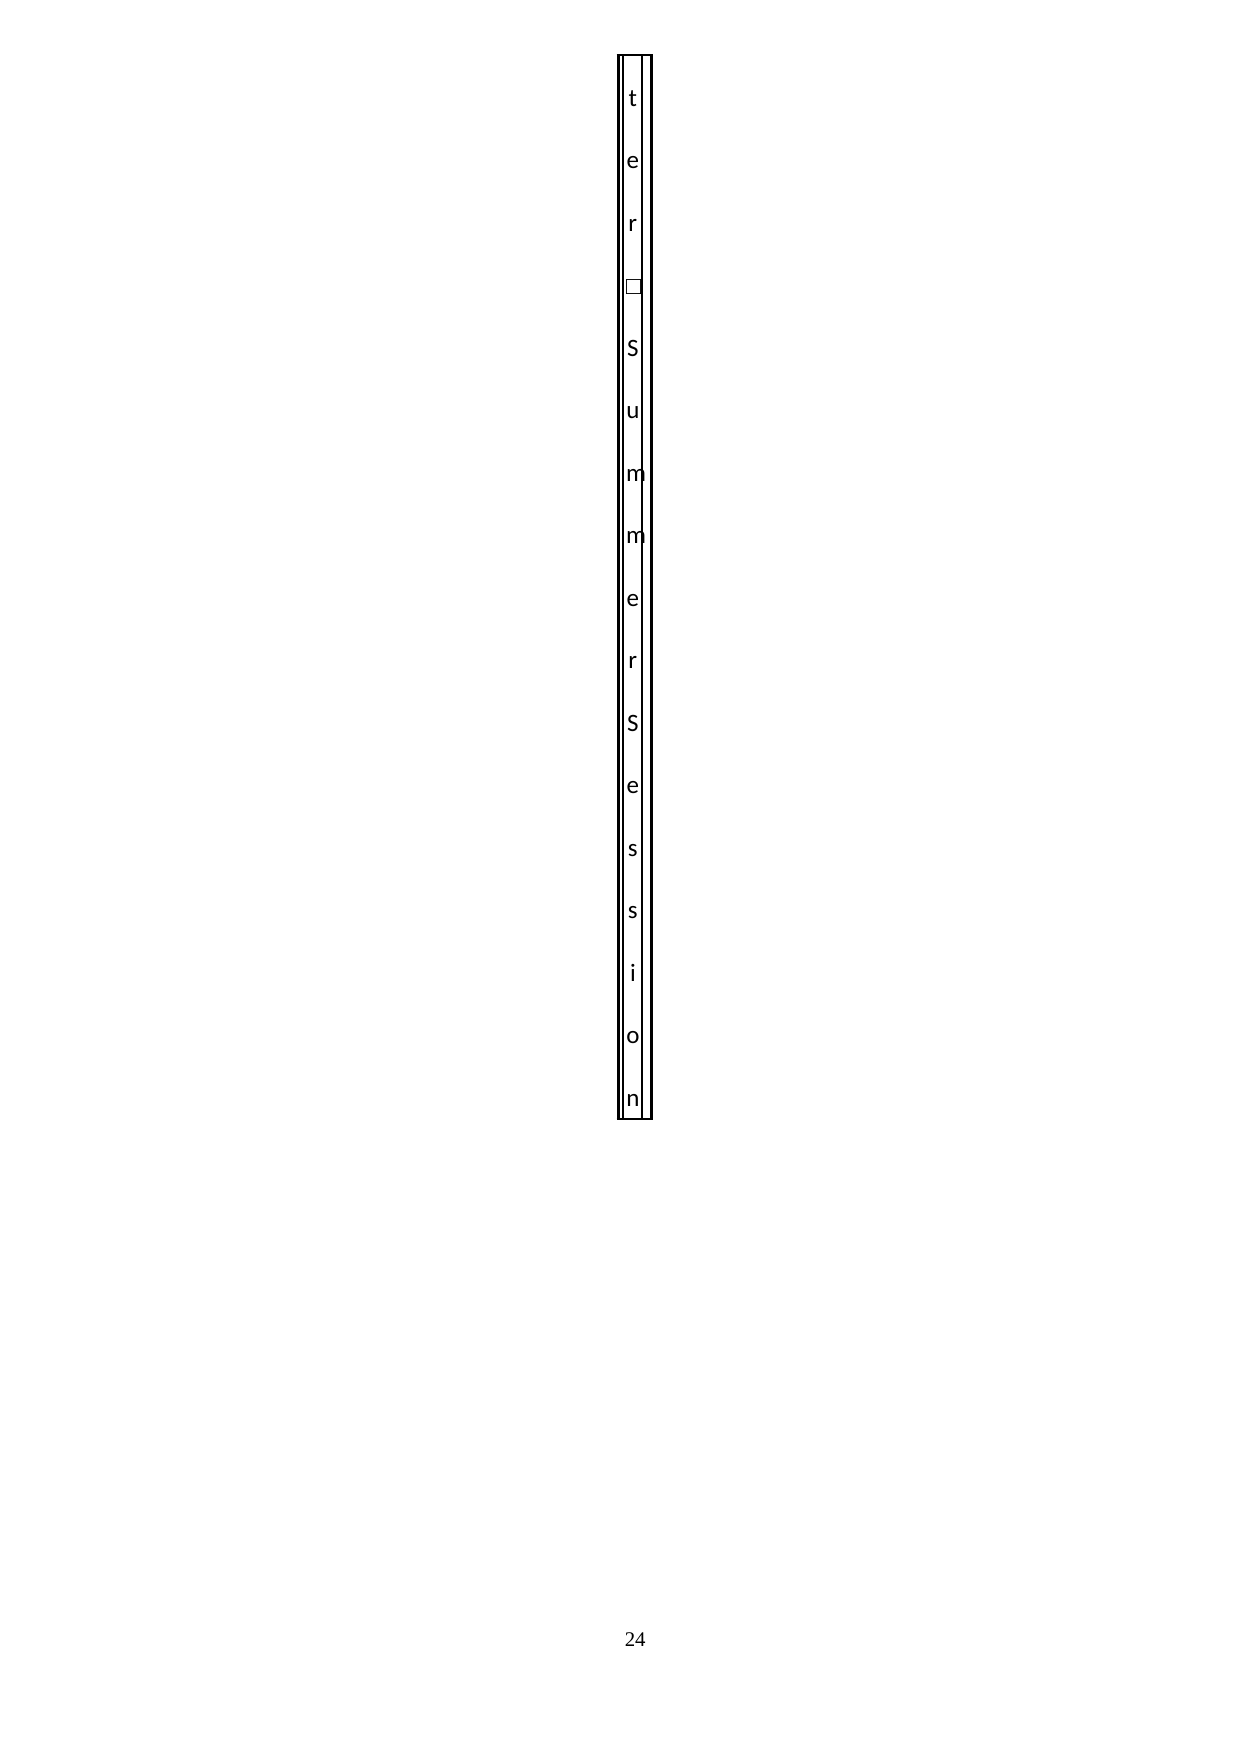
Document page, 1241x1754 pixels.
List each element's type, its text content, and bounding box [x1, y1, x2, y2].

table_cell 自 年 月起迄 年 月止 [643, 56, 650, 1118]
table_cell □Semester □Quarter □Summer Session [624, 56, 641, 1118]
